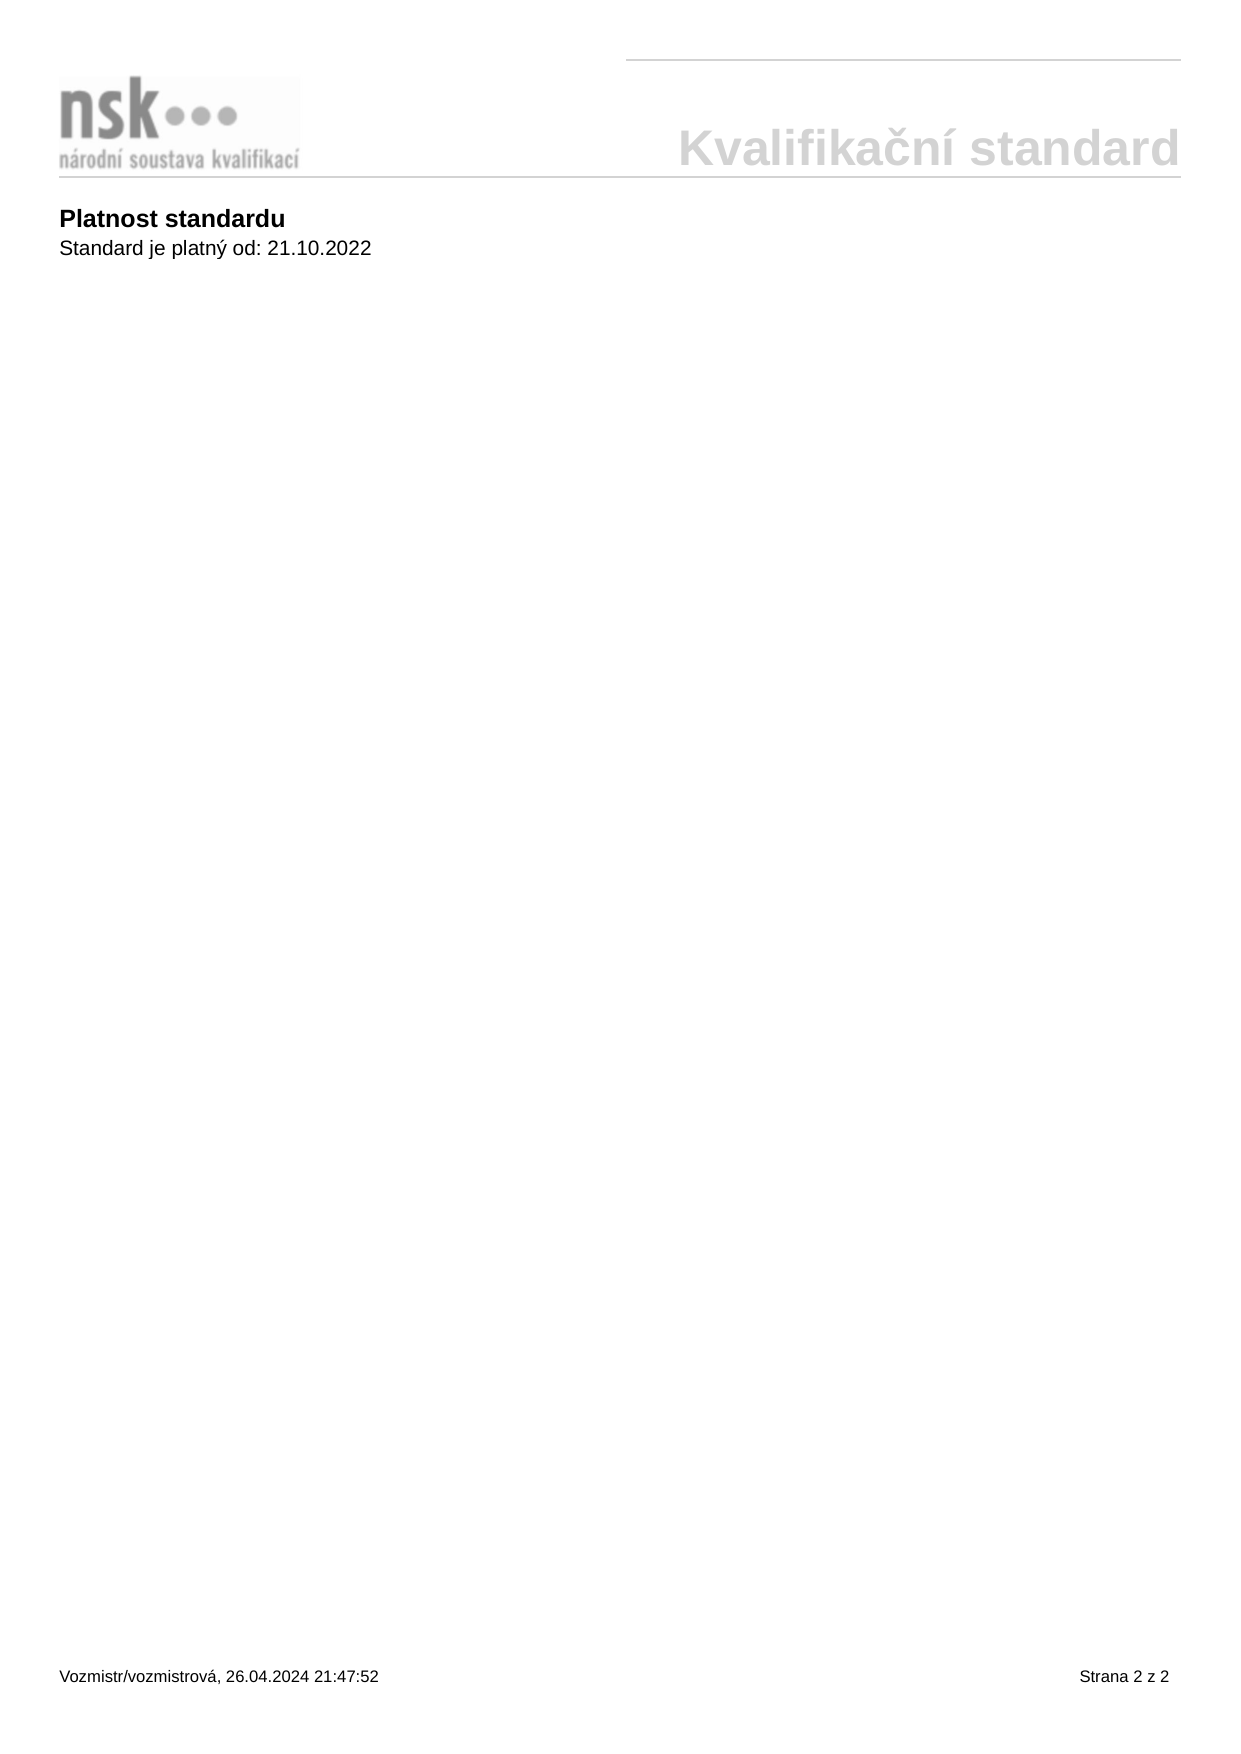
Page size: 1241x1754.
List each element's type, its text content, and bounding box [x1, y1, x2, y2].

table_cell [1169, 194, 1181, 200]
table_cell [1093, 859, 1169, 1159]
table_cell [620, 1409, 626, 1658]
table_cell [484, 859, 620, 1159]
table_cell [621, 59, 626, 170]
picture [58, 59, 621, 171]
table_cell [59, 178, 1181, 194]
table_cell [59, 1409, 483, 1658]
table_cell [484, 171, 620, 176]
table_cell [484, 259, 620, 559]
table_cell [484, 559, 620, 859]
table_cell [626, 194, 862, 200]
table_cell [1093, 1159, 1169, 1409]
table_cell [862, 1409, 1093, 1658]
table_cell [1169, 859, 1181, 1159]
table_cell [1093, 559, 1169, 859]
table_cell [1169, 259, 1181, 559]
table_cell [620, 1159, 626, 1409]
table_cell [1169, 1658, 1181, 1694]
table_cell [862, 1159, 1093, 1409]
table_cell [626, 559, 862, 859]
table_cell [620, 259, 626, 559]
table_cell [862, 559, 1093, 859]
table_cell [626, 1159, 862, 1409]
table_cell [626, 859, 862, 1159]
table_cell [862, 194, 1093, 200]
table_cell [1169, 1409, 1181, 1658]
table_cell [1093, 259, 1169, 559]
table_cell [484, 194, 620, 200]
table_cell [59, 194, 483, 200]
table_cell [862, 259, 1093, 559]
table_cell Kvalifikační standard [626, 61, 1181, 176]
table_cell [1169, 559, 1181, 859]
table_cell [59, 1159, 483, 1409]
table_cell [1169, 1159, 1181, 1409]
table_cell [626, 1409, 862, 1658]
table_cell Platnost standardu [59, 200, 1181, 236]
table_cell [1093, 194, 1169, 200]
table_cell [484, 1409, 620, 1658]
table_cell [59, 859, 483, 1159]
table_cell [484, 1159, 620, 1409]
table_cell [59, 171, 483, 176]
table_cell Standard je platný od: 21.10.2022 [59, 236, 1181, 259]
table_cell [620, 859, 626, 1159]
table_cell [620, 559, 626, 859]
table_cell [1093, 1409, 1169, 1658]
table_cell [862, 859, 1093, 1159]
table_cell Vozmistr/vozmistrová, 26.04.2024 21:47:52 [59, 1658, 862, 1694]
table_cell [626, 259, 862, 559]
table_cell Strana 2 z 2 [862, 1658, 1169, 1694]
table_cell [59, 259, 483, 559]
table_cell [59, 559, 483, 859]
